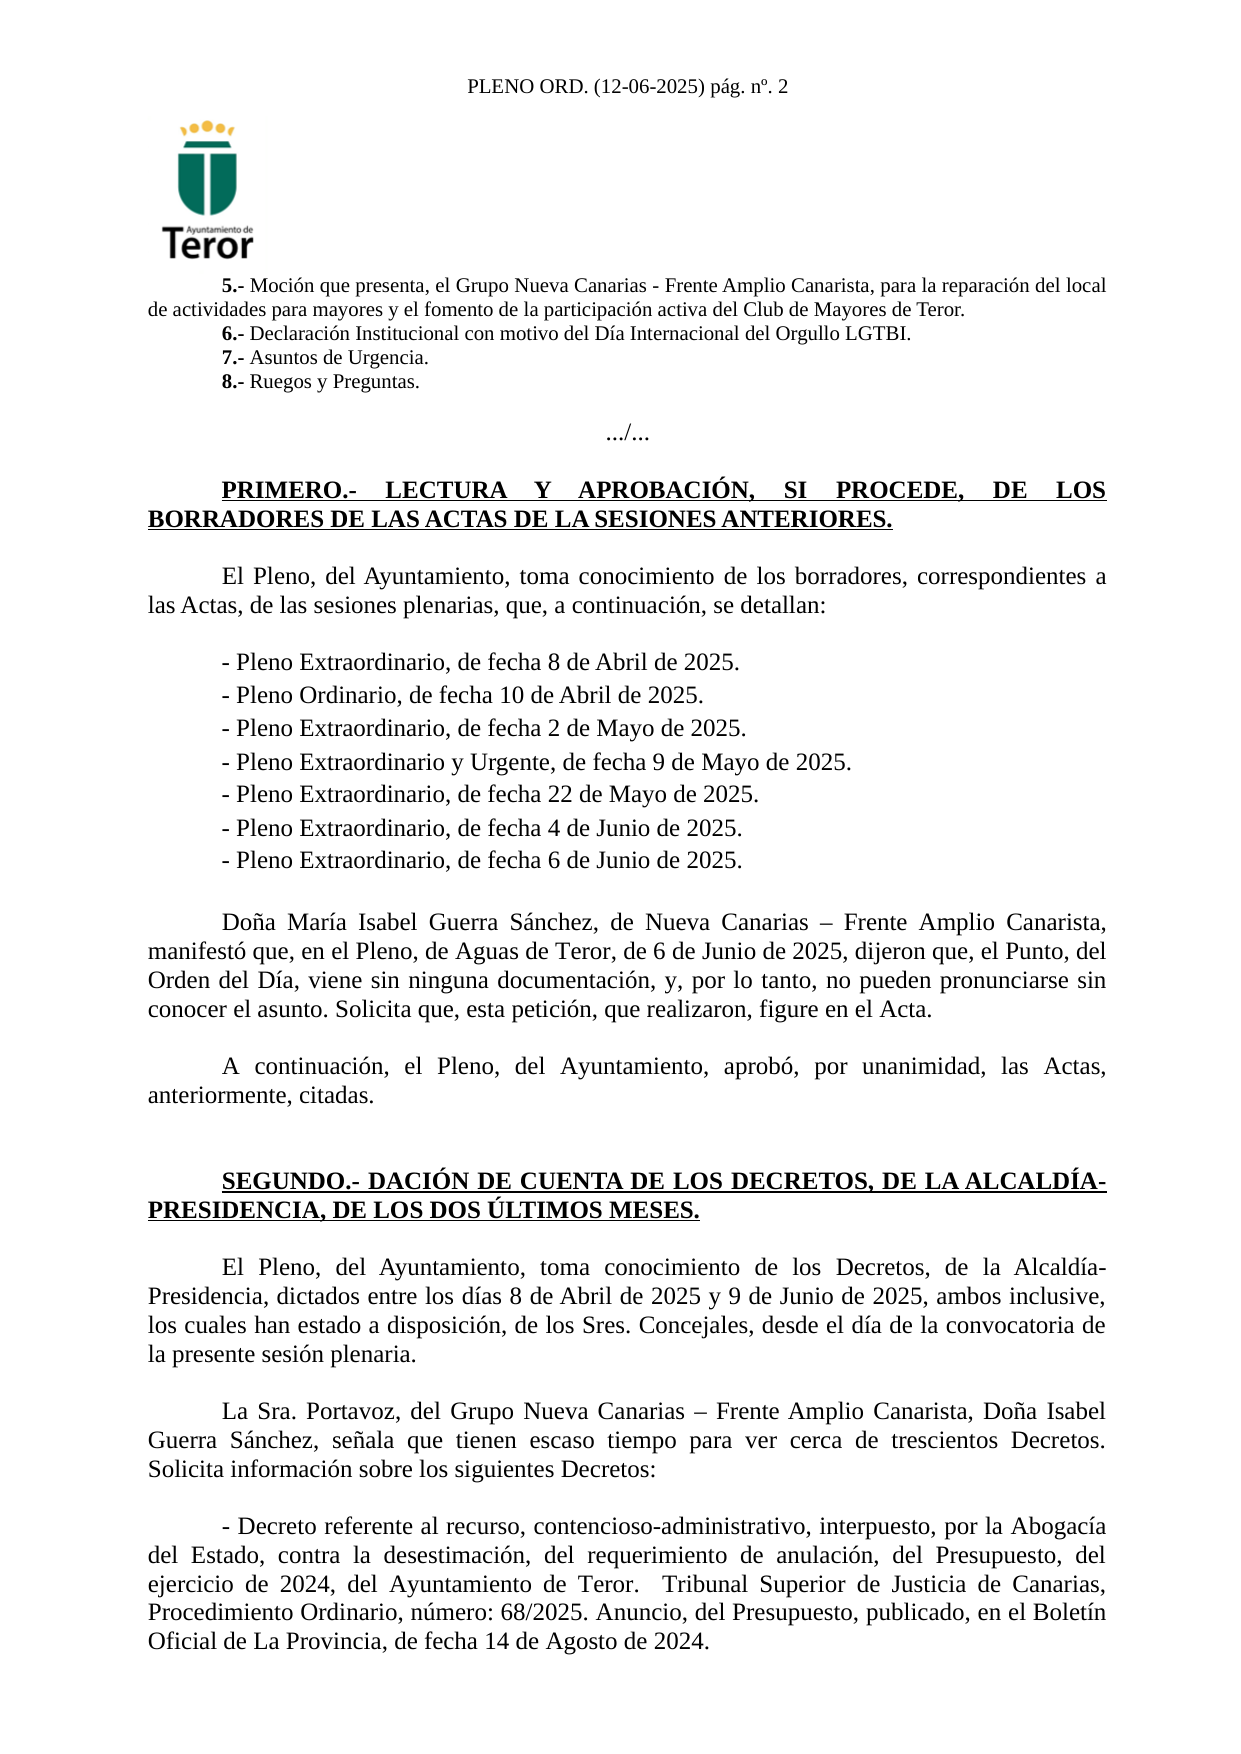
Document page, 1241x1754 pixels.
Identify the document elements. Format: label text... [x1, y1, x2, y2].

text El Pleno, del Ayuntamiento, toma conocimiento de los Decretos, de la Alcaldía-Presidencia, dictados entre los días 8 de Abril de 2025 y 9 de Junio de 2025, ambos inclusive, los cuales han estado a disposición, de los Sres. Concejales, desde el día de la convocatoria de la presente sesión plenaria. [148, 1252, 1107, 1367]
text - Pleno Ordinario, de fecha 10 de Abril de 2025. [148, 681, 1107, 709]
text La Sra. Portavoz, del Grupo Nueva Canarias – Frente Amplio Canarista, Doña Isabel Guerra Sánchez, señala que tienen escaso tiempo para ver cerca de trescientos Decretos. Solicita información sobre los siguientes Decretos: [148, 1396, 1107, 1482]
text .../... [148, 417, 1107, 446]
text - Decreto referente al recurso, contencioso-administrativo, interpuesto, por la Abogacía del Estado, contra la desestimación, del requerimiento de anulación, del Presupuesto, del ejercicio de 2024, del Ayuntamiento de Teror. Tribunal Superior de Justicia de Canarias, Procedimiento Ordinario, número: 68/2025. Anuncio, del Presupuesto, publicado, en el Boletín Oficial de La Provincia, de fecha 14 de Agosto de 2024. [148, 1511, 1107, 1655]
text - Pleno Extraordinario, de fecha 22 de Mayo de 2025. [148, 779, 1107, 808]
text - Pleno Extraordinario y Urgente, de fecha 9 de Mayo de 2025. [148, 747, 1107, 775]
text 6.- Declaración Institucional con motivo del Día Internacional del Orgullo LGTBI. [148, 321, 1107, 345]
text SEGUNDO.- DACIÓN DE CUENTA DE LOS DECRETOS, DE LA ALCALDÍA-PRESIDENCIA, DE LOS DOS ÚLTIMOS MESES. [148, 1166, 1107, 1224]
text - Pleno Extraordinario, de fecha 2 de Mayo de 2025. [148, 713, 1107, 742]
text 7.- Asuntos de Urgencia. [148, 345, 1107, 369]
text 8.- Ruegos y Preguntas. [148, 369, 1107, 393]
text El Pleno, del Ayuntamiento, toma conocimiento de los borradores, correspondientes a las Actas, de las sesiones plenarias, que, a continuación, se detallan: [148, 561, 1107, 619]
text 5.- Moción que presenta, el Grupo Nueva Canarias - Frente Amplio Canarista, para la reparación del local de actividades para mayores y el fomento de la participación activa del Club de Mayores de Teror. [148, 273, 1107, 321]
text PRIMERO.- LECTURA Y APROBACIÓN, SI PROCEDE, DE LOS BORRADORES DE LAS ACTAS DE LA SESIONES ANTERIORES. [148, 475, 1107, 532]
text - Pleno Extraordinario, de fecha 8 de Abril de 2025. [148, 647, 1107, 676]
text - Pleno Extraordinario, de fecha 6 de Junio de 2025. [148, 846, 1107, 874]
text A continuación, el Pleno, del Ayuntamiento, aprobó, por unanimidad, las Actas, anteriormente, citadas. [148, 1051, 1107, 1109]
text - Pleno Extraordinario, de fecha 4 de Junio de 2025. [148, 813, 1107, 841]
text Doña María Isabel Guerra Sánchez, de Nueva Canarias – Frente Amplio Canarista, manifestó que, en el Pleno, de Aguas de Teror, de 6 de Junio de 2025, dijeron que, el Punto, del Orden del Día, viene sin ninguna documentación, y, por lo tanto, no pueden pronunciarse sin conocer el asunto. Solicita que, esta petición, que realizaron, figure en el Acta. [148, 907, 1107, 1022]
